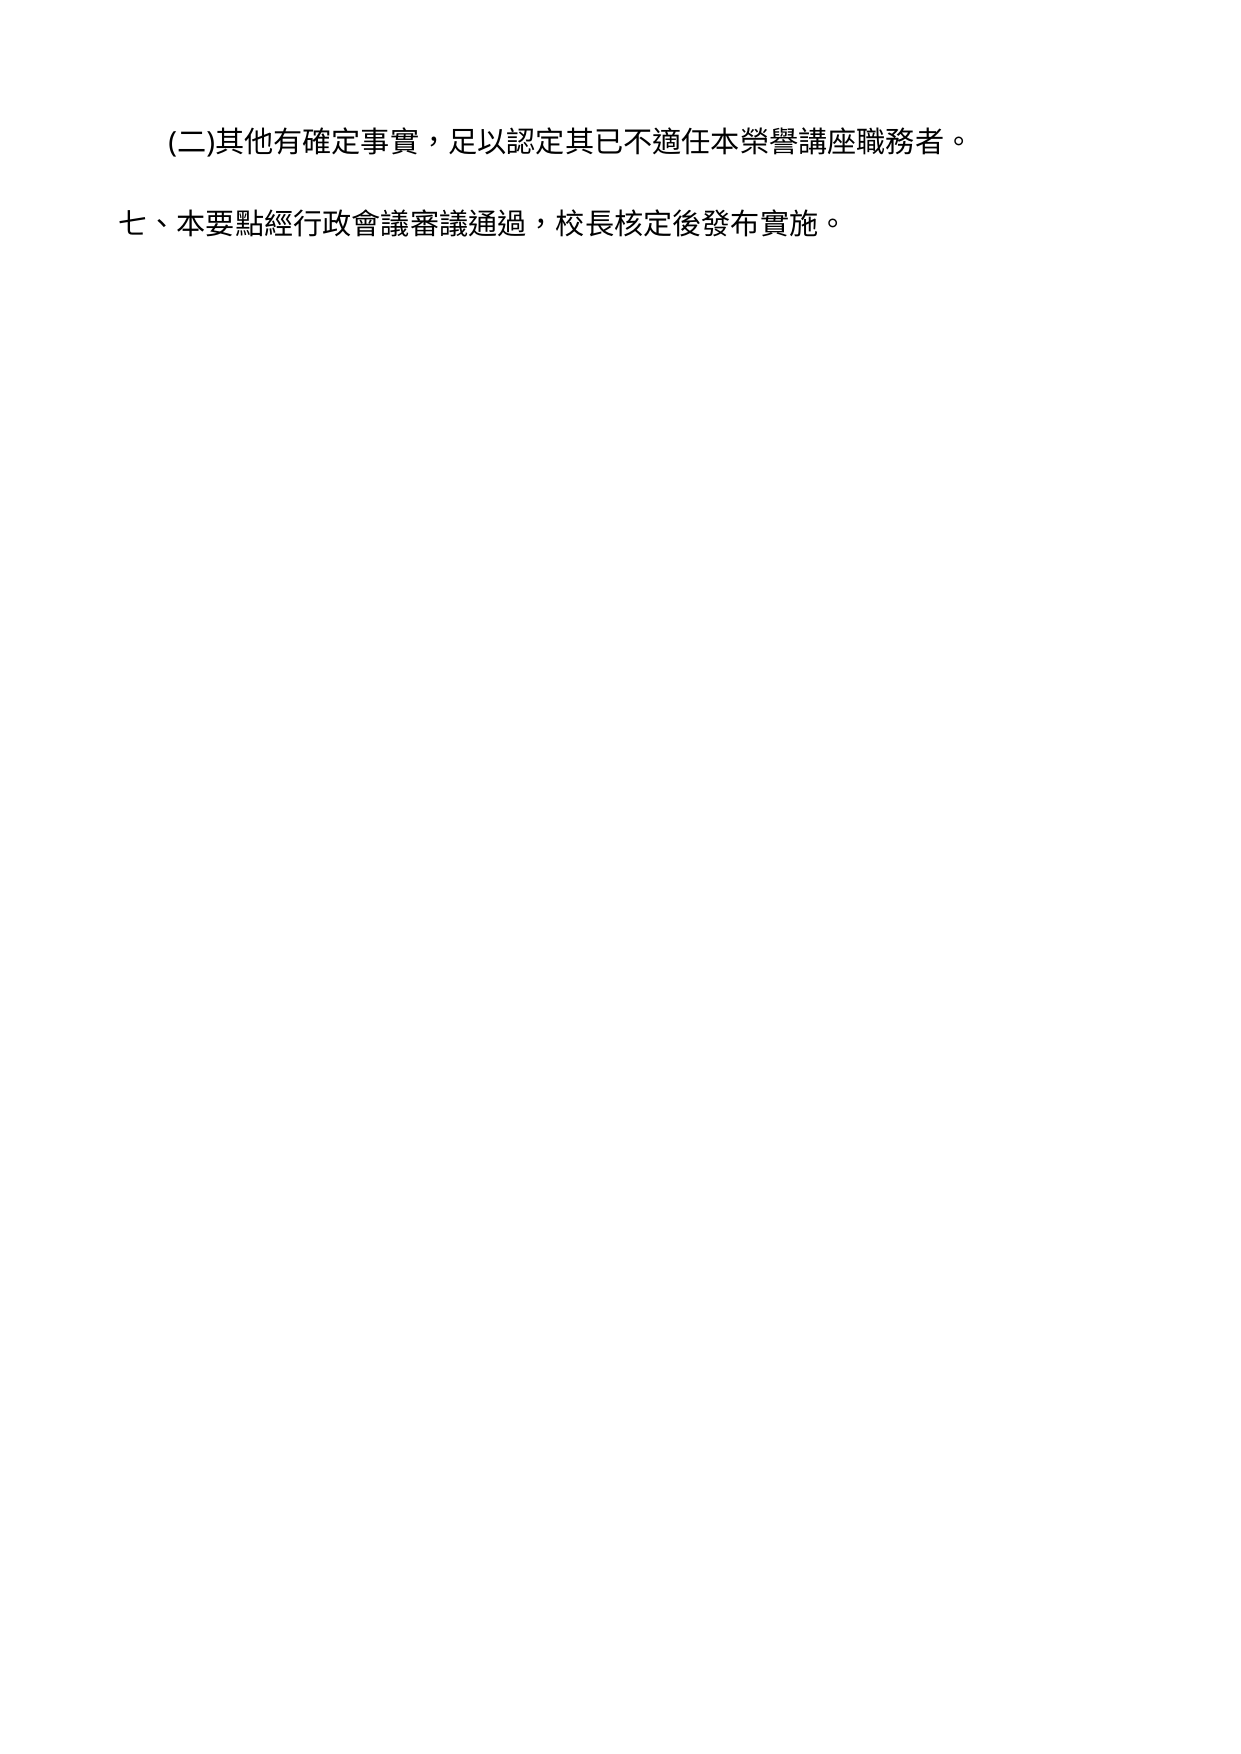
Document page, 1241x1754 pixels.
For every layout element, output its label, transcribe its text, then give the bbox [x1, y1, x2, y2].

text 七、本要點經行政會議審議通過，校長核定後發布實施。 [118, 200, 1122, 242]
text (二)其他有確定事實，足以認定其已不適任本榮譽講座職務者。 [168, 118, 1122, 161]
